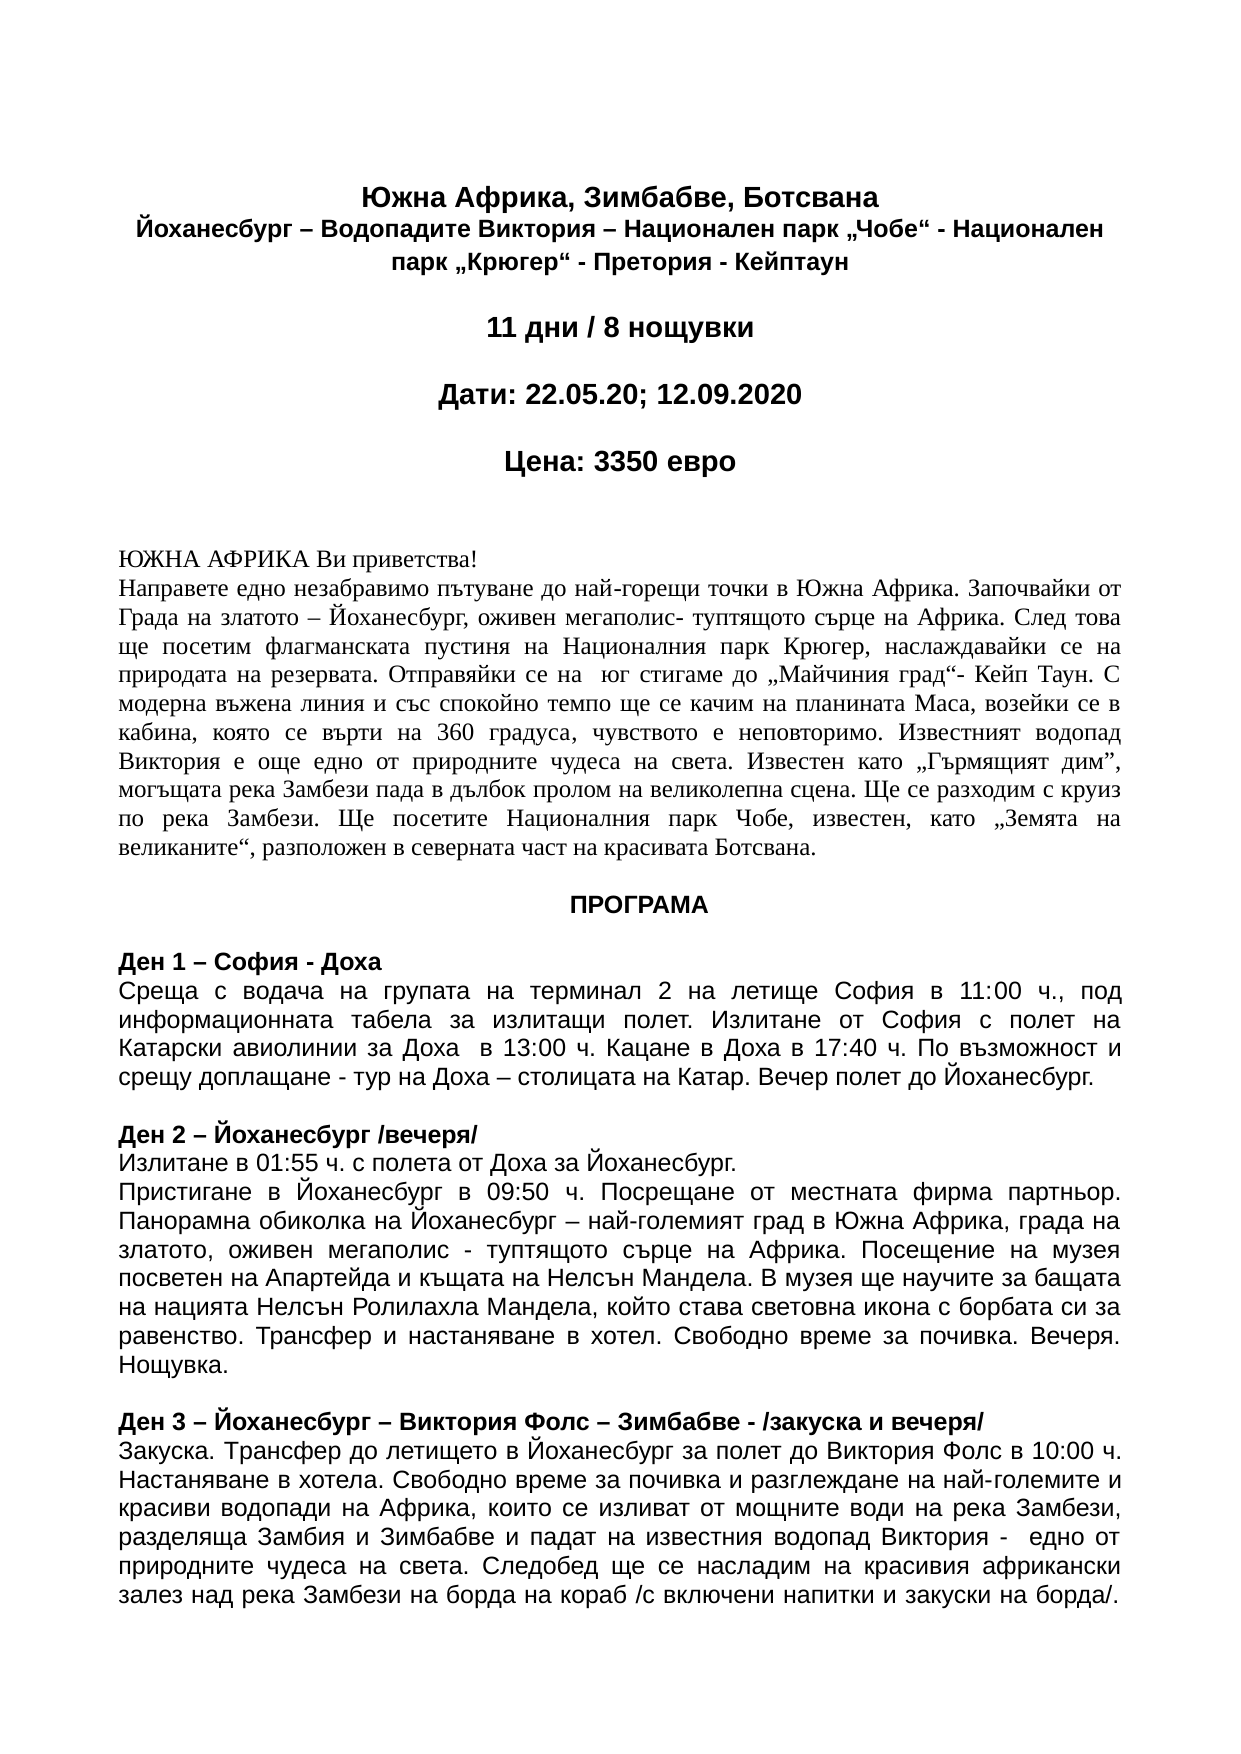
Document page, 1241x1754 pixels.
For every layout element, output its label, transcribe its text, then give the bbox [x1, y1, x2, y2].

text Ден 2 – Йоханесбург /вечеря/ [118, 1119, 1122, 1148]
text Ден 3 – Йоханесбург – Виктория Фолс – Зимбабве - /закуска и вечеря/ [118, 1407, 1122, 1436]
text ЮЖНА АФРИКА Ви приветства! [118, 544, 1122, 573]
text Закуска. Трансфер до летището в Йоханесбург за полет до Виктория Фолс в 10:00 ч. Настаняване в хотела. Свободно време за почивка и разглеждане на най-големите и красиви водопади на Африка, които се изливат от мощните води на река Замбези, разделяща Замбия и Зимбабве и падат на известния водопад Виктория - едно от природните чудеса на света. Следобед ще се насладим на красивия африкански залез над река Замбези на борда на кораб /с включени напитки и закуски на борда/. [118, 1436, 1122, 1608]
text Направете едно незабравимо пътуване до най-горещи точки в Южна Африка. Започвайки от Града на златото – Йоханесбург, оживен мегаполис- туптящото сърце на Африка. След това ще посетим флагманската пустиня на Националния парк Крюгер, наслаждавайки се на природата на резервата. Отправяйки се на юг стигаме до „Майчиния град“- Кейп Таун. С модерна въжена линия и със спокойно темпо ще се качим на планината Маса, возейки се в кабина, която се върти на 360 градуса, чувството е неповторимо. Известният водопад Виктория е още едно от природните чудеса на света. Известен като „Гърмящият дим”, могъщата река Замбези пада в дълбок пролом на великолепна сцена. Ще се разходим с круиз по река Замбези. Ще посетите Националния парк Чобе, известен, като „Земята на великаните“, разположен в северната част на красивата Ботсвана. [118, 573, 1122, 861]
text Среща с водача на групата на терминал 2 на летище София в 11:00 ч., под информационната табела за излитащи полет. Излитане от София с полет на Катарски авиолинии за Доха в 13:00 ч. Кацане в Доха в 17:40 ч. По възможност и срещу доплащане - тур на Доха – столицата на Катар. Вечер полет до Йоханесбург. [118, 976, 1122, 1091]
text Пристигане в Йоханесбург в 09:50 ч. Посрещане от местната фирма партньор. Панорамна обиколка на Йоханесбург – най-големият град в Южна Африка, града на златото, оживен мегаполис - туптящото сърце на Африка. Посещение на музея посветен на Апартейда и къщата на Нелсън Мандела. В музея ще научите за бащата на нацията Нелсън Ролилахла Мандела, който става световна икона с борбата си за равенство. Трансфер и настаняване в хотел. Свободно време за почивка. Вечеря. Нощувка. [118, 1177, 1122, 1378]
text Йоханесбург – Водопадите Виктория – Национален парк „Чобе“ - Национален парк „Крюгер“ - Претория - Кейптаун [118, 214, 1122, 276]
text ПРОГРАМА [118, 889, 1122, 918]
text Ден 1 – София - Доха [118, 947, 1122, 976]
text 11 дни / 8 нощувки [118, 310, 1122, 343]
text Цена: 3350 евро [118, 444, 1122, 477]
text Южна Африка, Зимбабве, Ботсвана [118, 180, 1122, 214]
text Излитане в 01:55 ч. с полета от Доха за Йоханесбург. [118, 1148, 1122, 1177]
text Дати: 22.05.20; 12.09.2020 [118, 377, 1122, 410]
